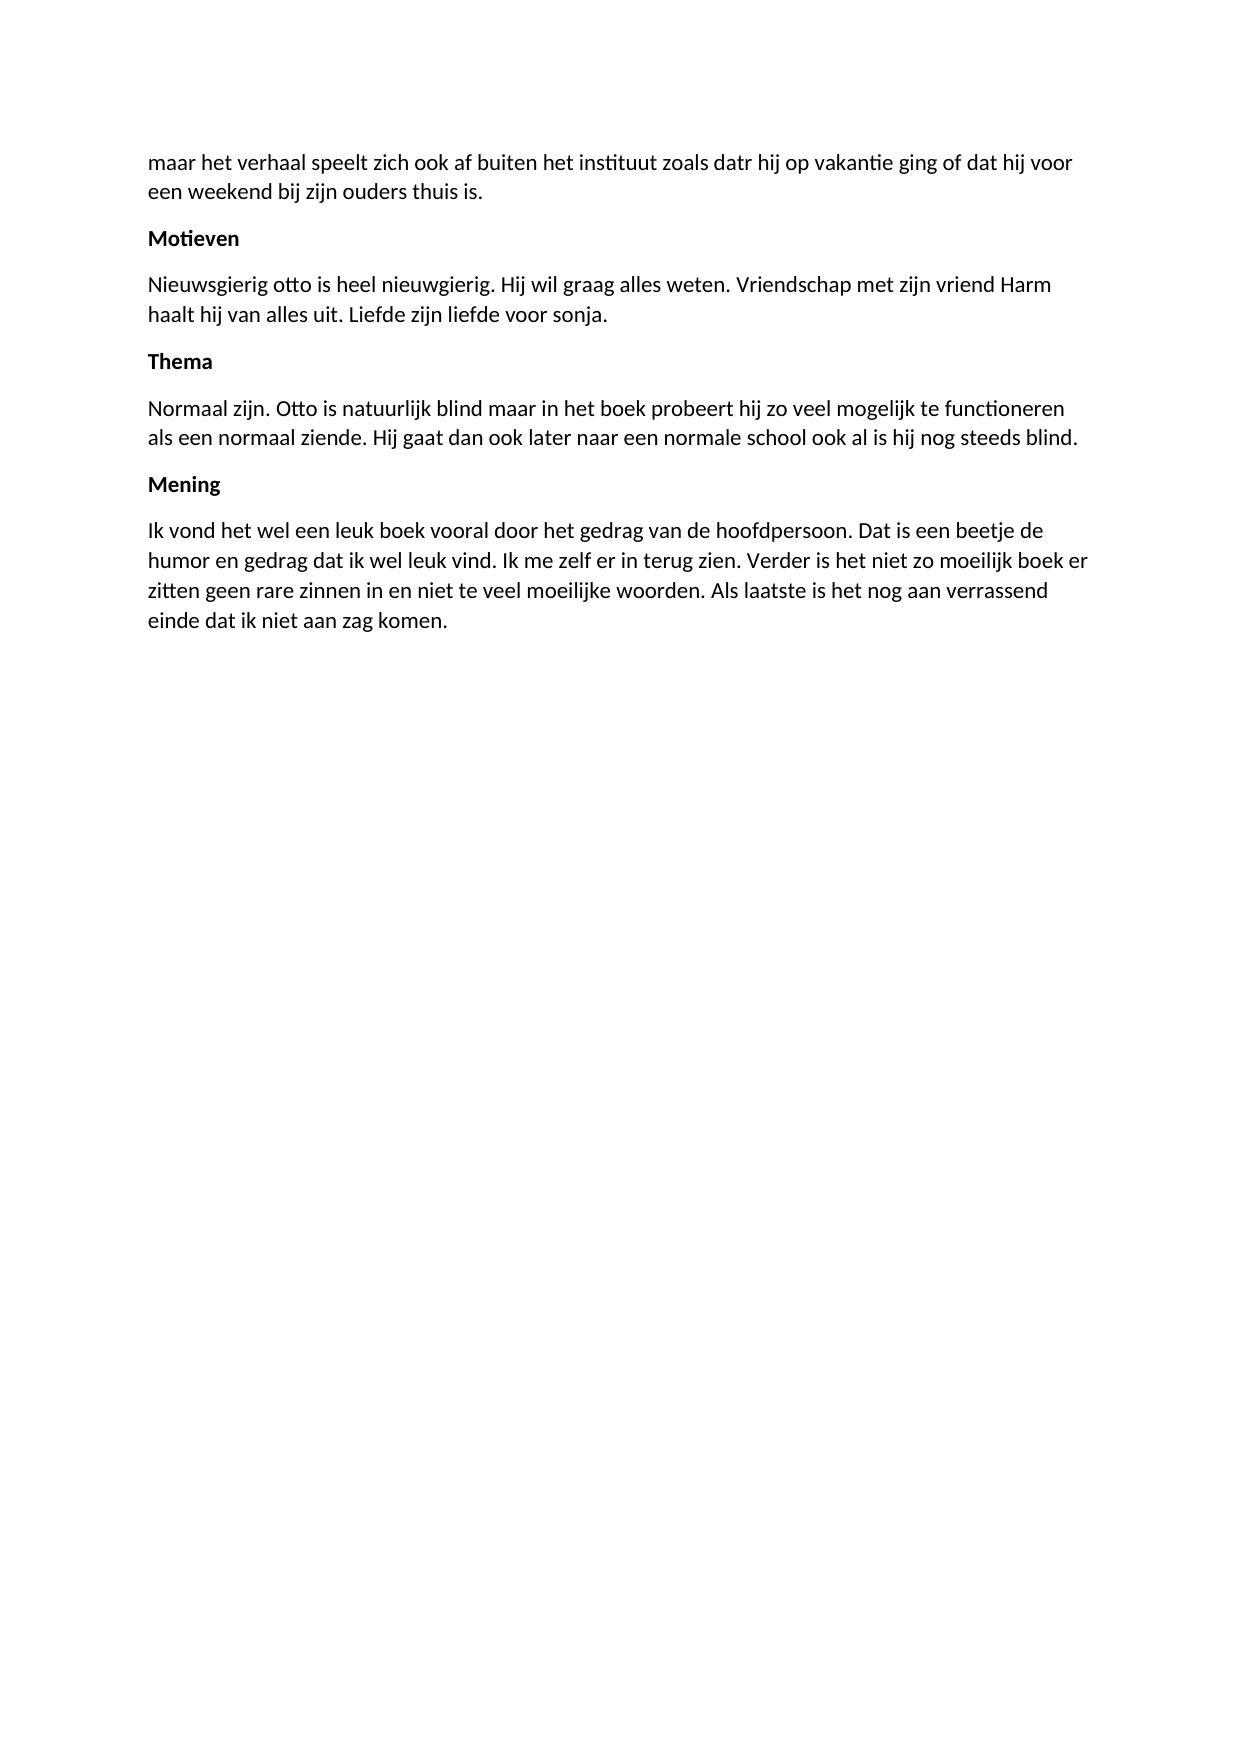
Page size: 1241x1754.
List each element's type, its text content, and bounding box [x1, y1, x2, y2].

text Thema [148, 347, 1093, 375]
text Nieuwsgierig otto is heel nieuwgierig. Hij wil graag alles weten. Vriendschap met zijn vriend Harm haalt hij van alles uit. Liefde zijn liefde voor sonja. [148, 271, 1093, 328]
text Motieven [148, 224, 1093, 252]
text Mening [148, 470, 1093, 498]
text Ik vond het wel een leuk boek vooral door het gedrag van de hoofdpersoon. Dat is een beetje de humor en gedrag dat ik wel leuk vind. Ik me zelf er in terug zien. Verder is het niet zo moeilijk boek er zitten geen rare zinnen in en niet te veel moeilijke woorden. Als laatste is het nog aan verrassend einde dat ik niet aan zag komen. [148, 517, 1093, 634]
text Normaal zijn. Otto is natuurlijk blind maar in het boek probeert hij zo veel mogelijk te functioneren als een normaal ziende. Hij gaat dan ook later naar een normale school ook al is hij nog steeds blind. [148, 394, 1093, 452]
text maar het verhaal speelt zich ook af buiten het instituut zoals datr hij op vakantie ging of dat hij voor een weekend bij zijn ouders thuis is. [148, 148, 1093, 206]
